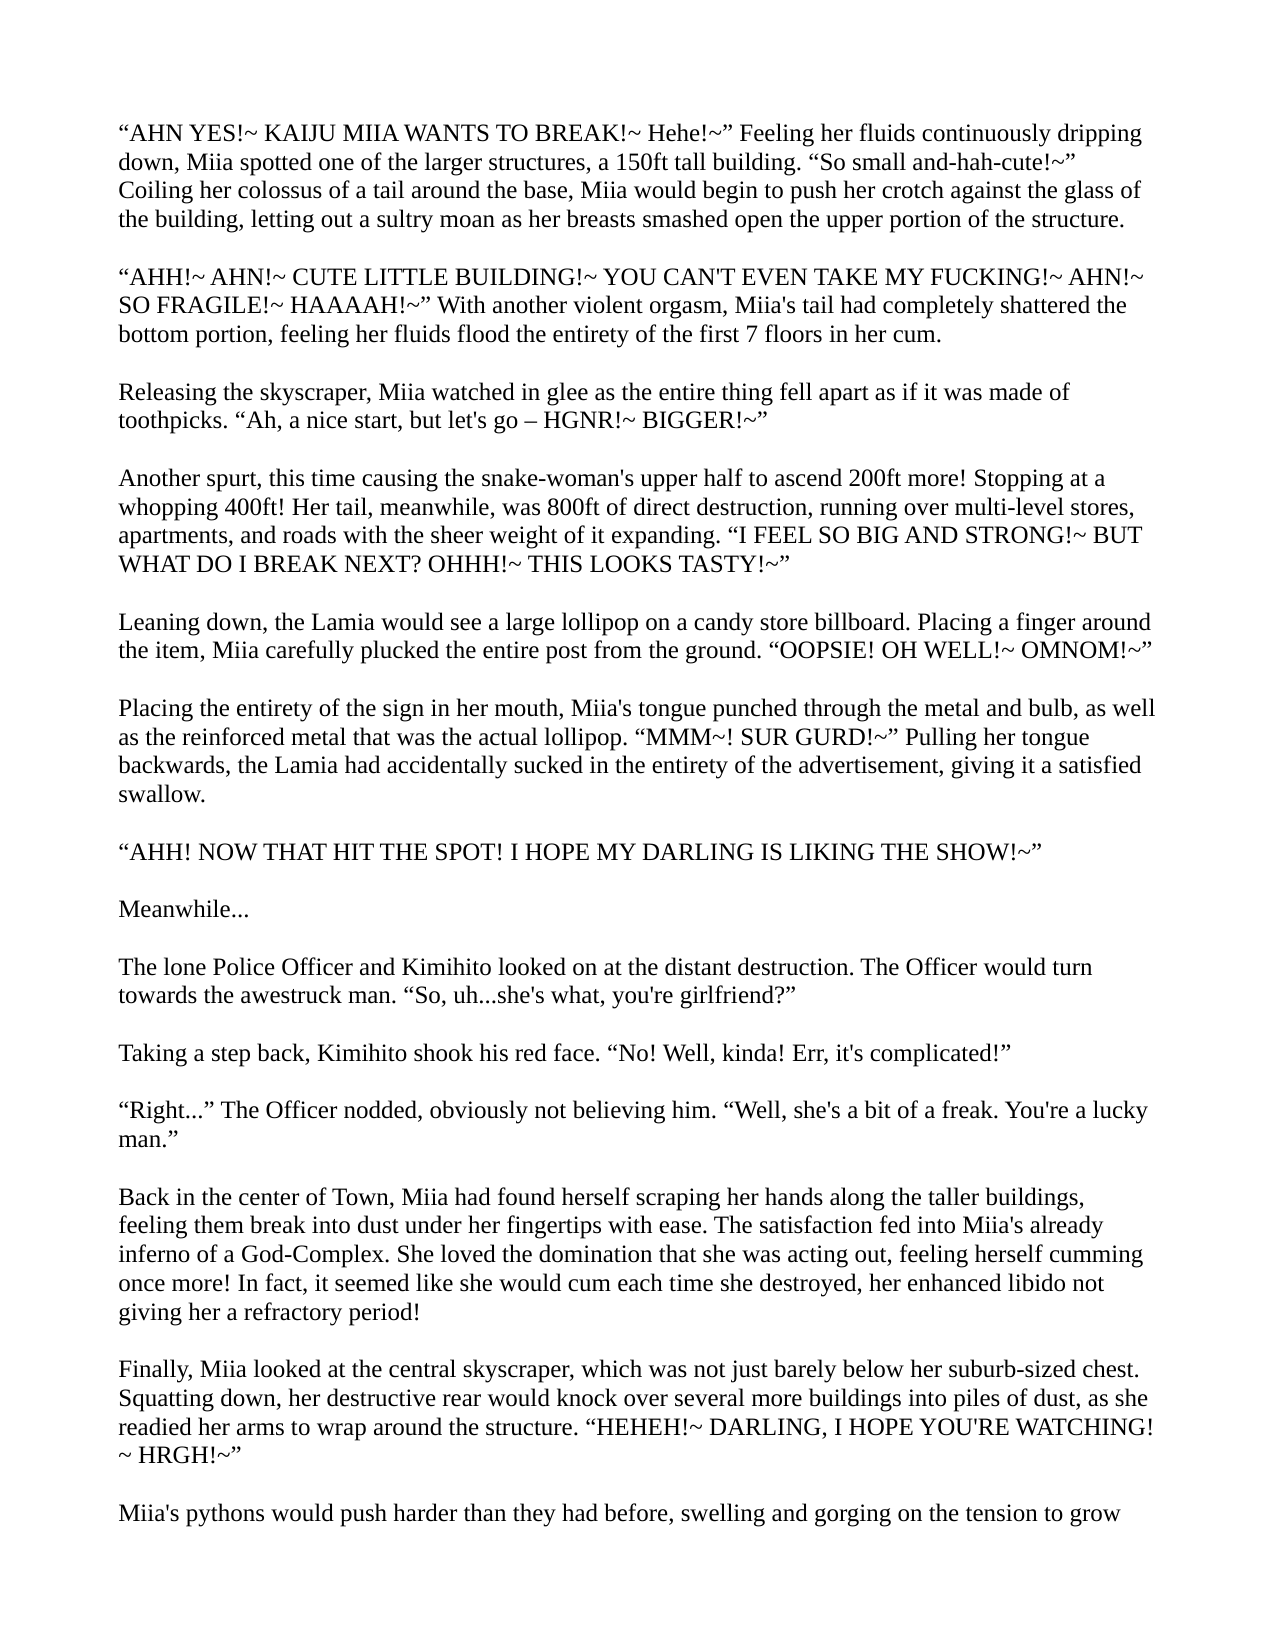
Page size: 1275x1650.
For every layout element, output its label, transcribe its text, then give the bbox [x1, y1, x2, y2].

text Finally, Miia looked at the central skyscraper, which was not just barely below her suburb-sized chest. Squatting down, her destructive rear would knock over several more buildings into piles of dust, as she readied her arms to wrap around the structure. “HEHEH!~ DARLING, I HOPE YOU'RE WATCHING!~ HRGH!~” [118, 1354, 1157, 1469]
text Taking a step back, Kimihito shook his red face. “No! Well, kinda! Err, it's complicated!” [118, 1038, 1157, 1067]
text “AHH!~ AHN!~ CUTE LITTLE BUILDING!~ YOU CAN'T EVEN TAKE MY FUCKING!~ AHN!~ SO FRAGILE!~ HAAAAH!~” With another violent orgasm, Miia's tail had completely shattered the bottom portion, feeling her fluids flood the entirety of the first 7 floors in her cum. [118, 262, 1157, 348]
text Back in the center of Town, Miia had found herself scraping her hands along the taller buildings, feeling them break into dust under her fingertips with ease. The satisfaction fed into Miia's already inferno of a God-Complex. She loved the domination that she was acting out, feeling herself cumming once more! In fact, it seemed like she would cum each time she destroyed, her enhanced libido not giving her a refractory period! [118, 1182, 1157, 1326]
text Miia's pythons would push harder than they had before, swelling and gorging on the tension to grow [118, 1498, 1157, 1527]
text “AHN YES!~ KAIJU MIIA WANTS TO BREAK!~ Hehe!~” Feeling her fluids continuously dripping down, Miia spotted one of the larger structures, a 150ft tall building. “So small and-hah-cute!~” Coiling her colossus of a tail around the base, Miia would begin to push her crotch against the glass of the building, letting out a sultry moan as her breasts smashed open the upper portion of the structure. [118, 118, 1157, 233]
text Meanwhile... [118, 894, 1157, 923]
text Releasing the skyscraper, Miia watched in glee as the entire thing fell apart as if it was made of toothpicks. “Ah, a nice start, but let's go – HGNR!~ BIGGER!~” [118, 377, 1157, 434]
text Leaning down, the Lamia would see a large lollipop on a candy store billboard. Placing a finger around the item, Miia carefully plucked the entire post from the ground. “OOPSIE! OH WELL!~ OMNOM!~” [118, 607, 1157, 664]
text “Right...” The Officer nodded, obviously not believing him. “Well, she's a bit of a freak. You're a lucky man.” [118, 1096, 1157, 1153]
text Placing the entirety of the sign in her mouth, Miia's tongue punched through the metal and bulb, as well as the reinforced metal that was the actual lollipop. “MMM~! SUR GURD!~” Pulling her tongue backwards, the Lamia had accidentally sucked in the entirety of the advertisement, giving it a satisfied swallow. [118, 693, 1157, 808]
text Another spurt, this time causing the snake-woman's upper half to ascend 200ft more! Stopping at a whopping 400ft! Her tail, meanwhile, was 800ft of direct destruction, running over multi-level stores, apartments, and roads with the sheer weight of it expanding. “I FEEL SO BIG AND STRONG!~ BUT WHAT DO I BREAK NEXT? OHHH!~ THIS LOOKS TASTY!~” [118, 463, 1157, 578]
text The lone Police Officer and Kimihito looked on at the distant destruction. The Officer would turn towards the awestruck man. “So, uh...she's what, you're girlfriend?” [118, 952, 1157, 1009]
text “AHH! NOW THAT HIT THE SPOT! I HOPE MY DARLING IS LIKING THE SHOW!~” [118, 837, 1157, 866]
